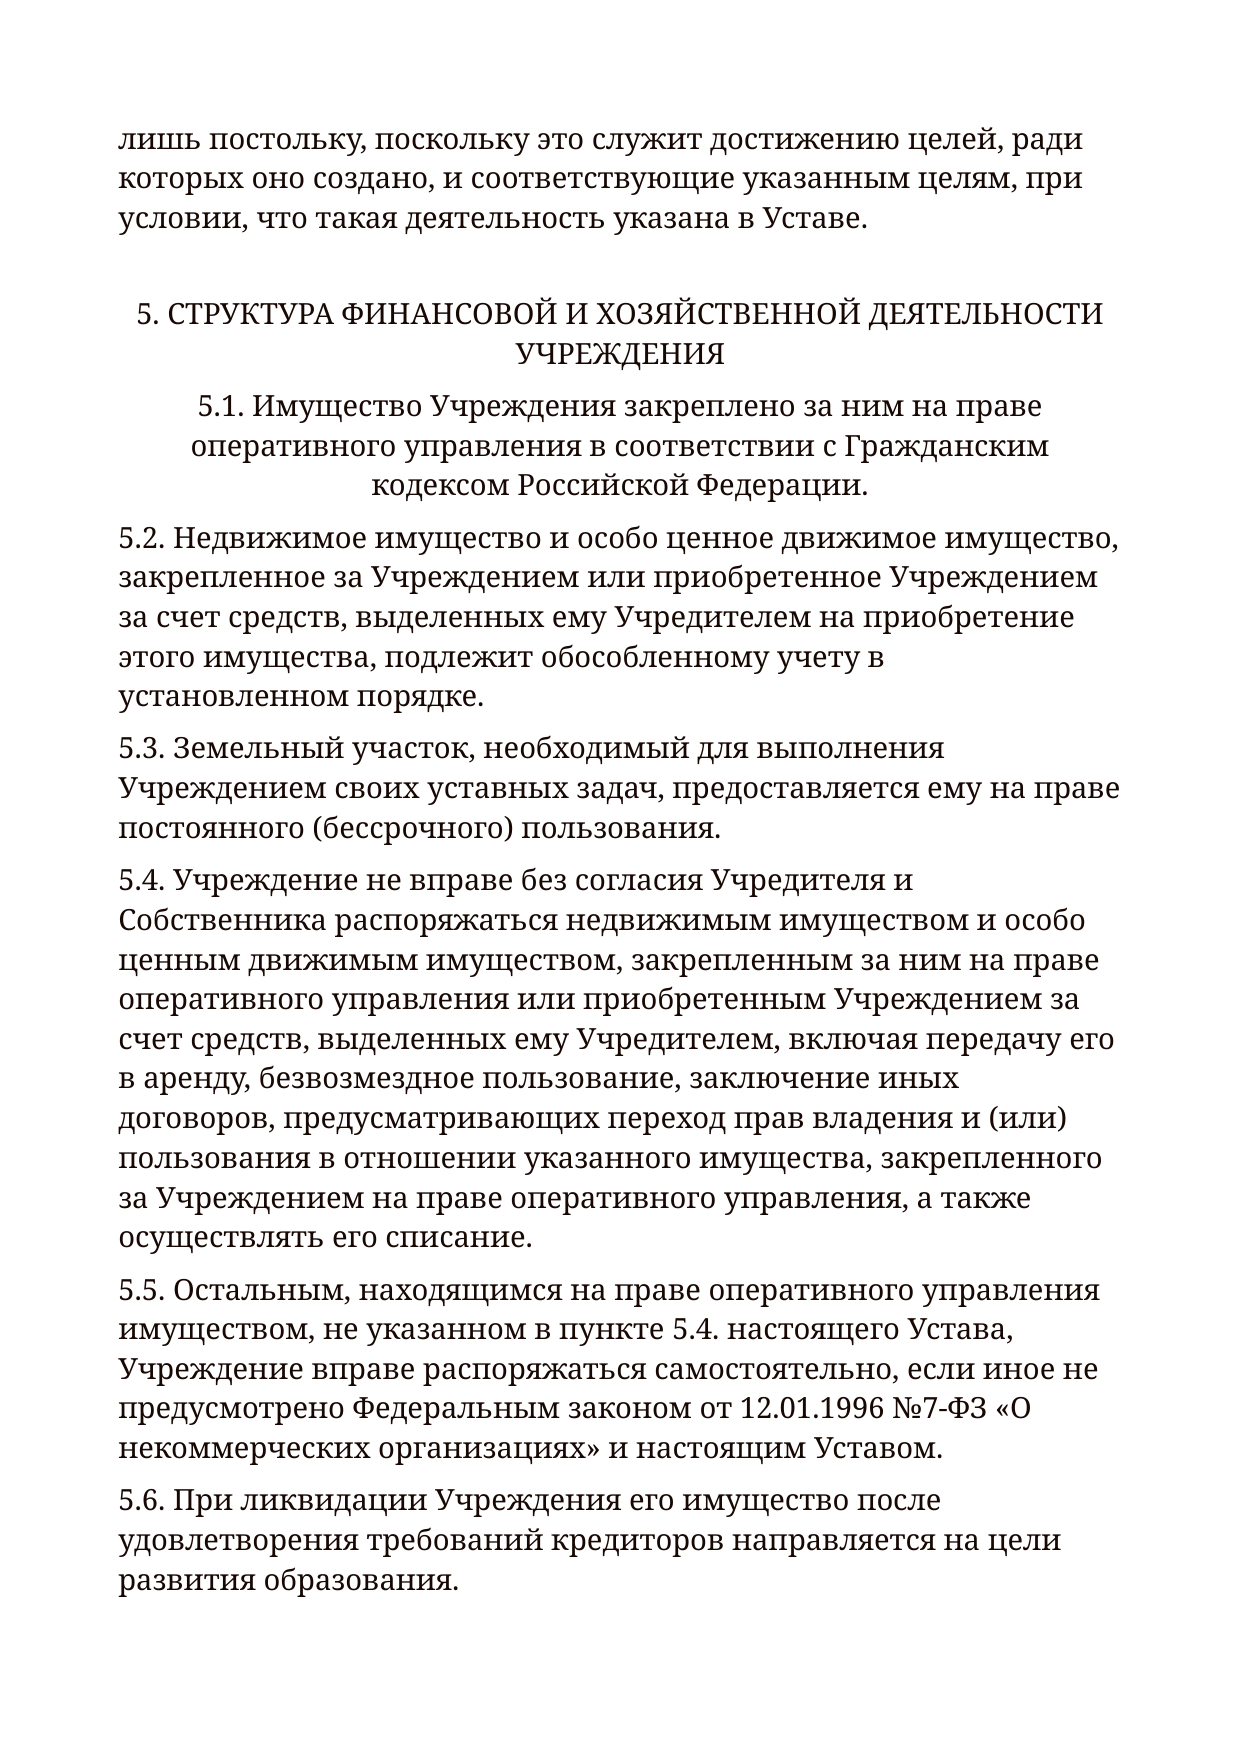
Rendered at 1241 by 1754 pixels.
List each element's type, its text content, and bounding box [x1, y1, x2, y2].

text 5.3. Земельный участок, необходимый для выполнения Учреждением своих уставных задач, предоставляется ему на праве постоянного (бессрочного) пользования. [118, 728, 1122, 847]
text 5.2. Недвижимое имущество и особо ценное движимое имущество, закрепленное за Учреждением или приобретенное Учреждением за счет средств, выделенных ему Учредителем на приобретение этого имущества, подлежит обособленному учету в установленном порядке. [118, 517, 1122, 715]
text 5.5. Остальным, находящимся на праве оперативного управления имуществом, не указанном в пункте 5.4. настоящего Устава, Учреждение вправе распоряжаться самостоятельно, если иное не предусмотрено Федеральным законом от 12.01.1996 №7-ФЗ «О некоммерческих организациях» и настоящим Уставом. [118, 1269, 1122, 1467]
text 5. СТРУКТУРА ФИНАНСОВОЙ И ХОЗЯЙСТВЕННОЙ ДЕЯТЕЛЬНОСТИ УЧРЕЖДЕНИЯ [118, 293, 1122, 373]
text 5.4. Учреждение не вправе без согласия Учредителя и Собственника распоряжаться недвижимым имуществом и особо ценным движимым имуществом, закрепленным за ним на праве оперативного управления или приобретенным Учреждением за счет средств, выделенных ему Учредителем, включая передачу его в аренду, безвозмездное пользование, заключение иных договоров, предусматривающих переход прав владения и (или) пользования в отношении указанного имущества, закрепленного за Учреждением на праве оперативного управления, а также осуществлять его списание. [118, 859, 1122, 1256]
text лишь постольку, поскольку это служит достижению целей, ради которых оно создано, и соответствующие указанным целям, при условии, что такая деятельность указана в Уставе. [118, 118, 1122, 237]
text 5.6. При ликвидации Учреждения его имущество после удовлетворения требований кредиторов направляется на цели развития образования. [118, 1480, 1122, 1599]
text 5.1. Имущество Учреждения закреплено за ним на праве оперативного управления в соответствии с Гражданским кодексом Российской Федерации. [118, 385, 1122, 504]
